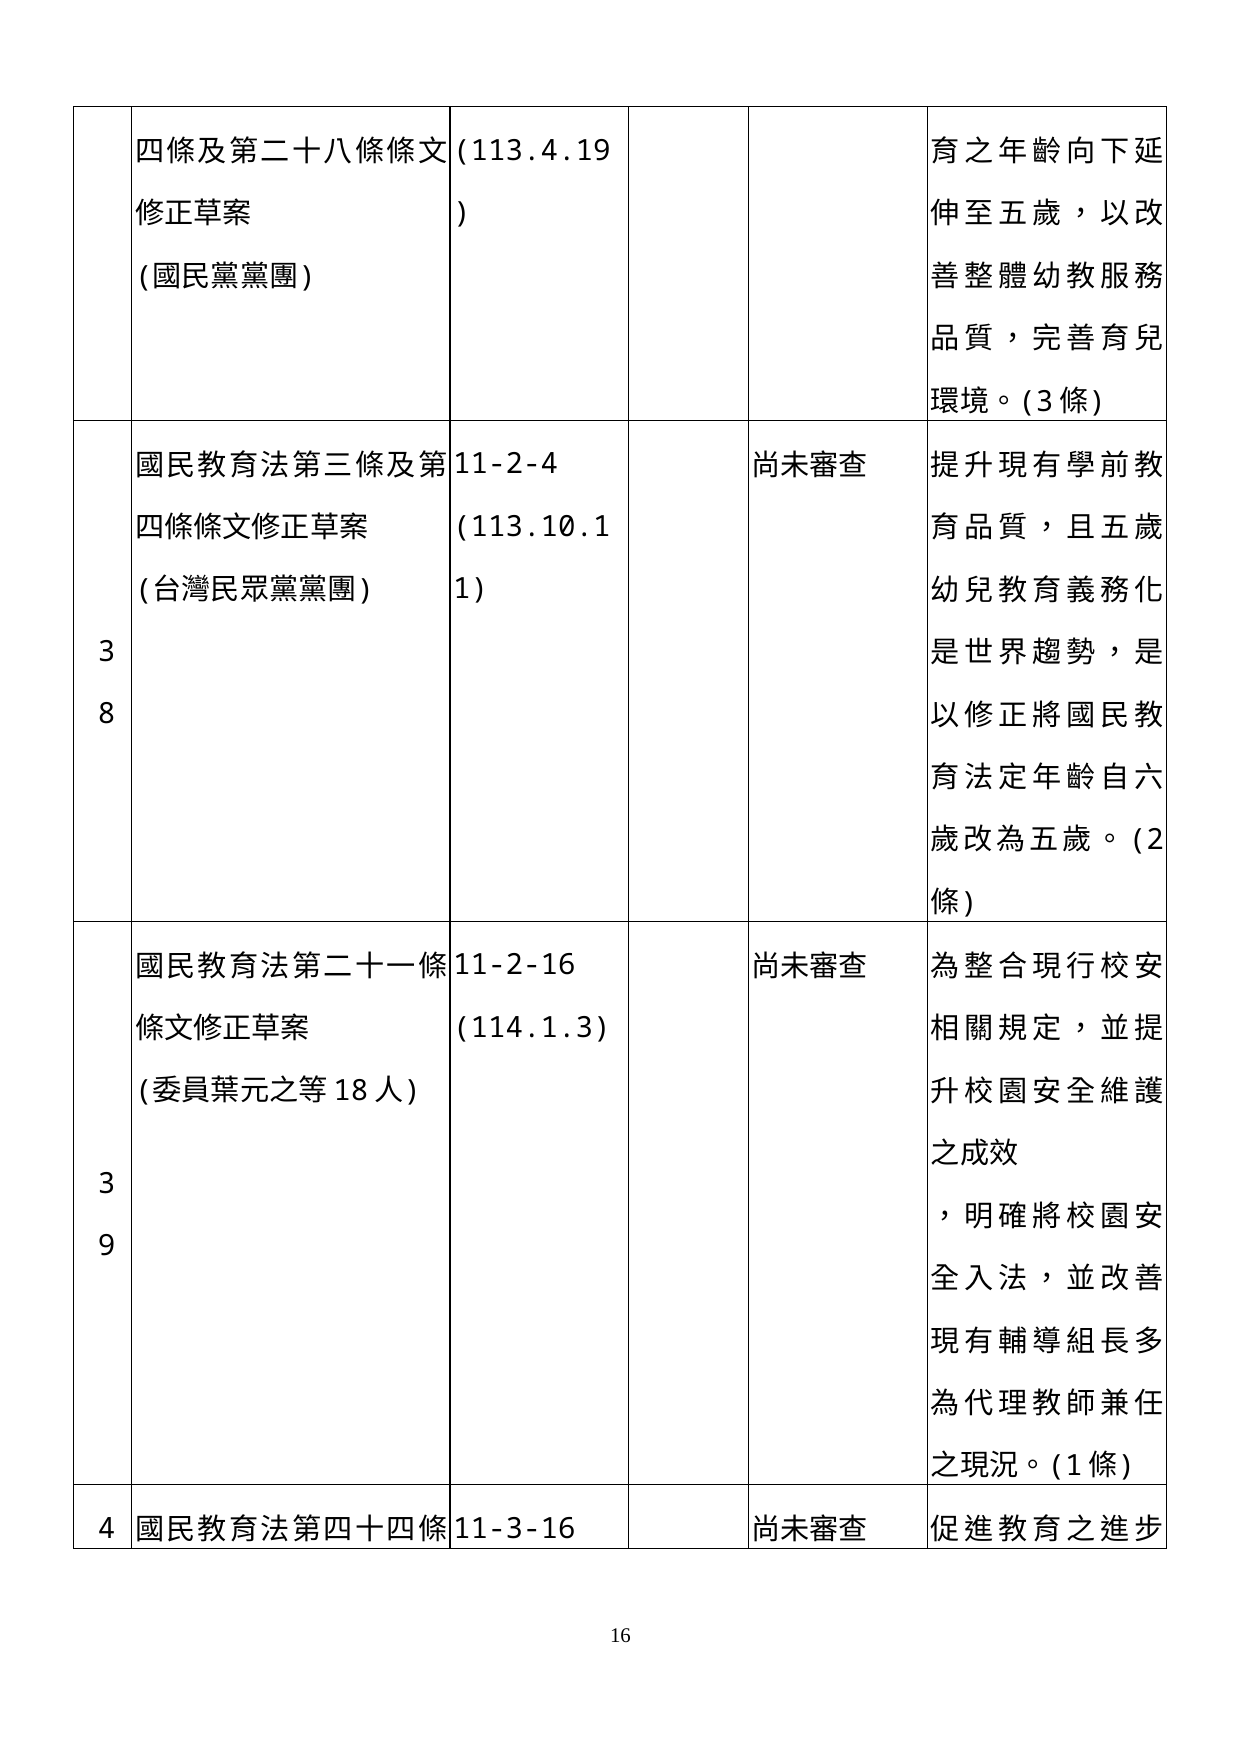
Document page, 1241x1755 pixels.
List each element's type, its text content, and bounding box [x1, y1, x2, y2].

table_cell 尚未審查 [749, 922, 927, 1484]
table_cell 尚未審查 [749, 1485, 927, 1548]
table_cell 國民教育法第三條及第四條條文修正草案 (台灣民眾黨黨團) [132, 421, 449, 921]
table_cell 國民教育法第四十四條 [132, 1485, 449, 1548]
table_cell 提升現有學前教育品質，且五歲幼兒教育義務化是世界趨勢，是以修正將國民教育法定年齡自六歲改為五歲。(2條) [928, 421, 1166, 921]
table_cell 育之年齡向下延伸至五歲，以改善整體幼教服務品質，完善育兒環境。(3條) [928, 107, 1166, 419]
table_cell 為整合現行校安相關規定，並提升校園安全維護之成效 ，明確將校園安全入法，並改善現有輔導組長多為代理教師兼任之現況。(1條) [928, 922, 1166, 1484]
table_cell [74, 1485, 131, 1548]
table_cell [74, 107, 131, 419]
table_cell [629, 107, 748, 419]
table_cell [74, 922, 131, 1484]
table_cell [749, 107, 927, 419]
table_cell 促進教育之進步 [928, 1485, 1166, 1548]
table_cell 尚未審查 [749, 421, 927, 921]
table_cell 四條及第二十八條條文修正草案 (國民黨黨團) [132, 107, 449, 419]
table_cell [629, 421, 748, 921]
table_cell [74, 421, 131, 921]
table_cell 11-2-4 (113.10.11) [451, 421, 628, 921]
table_cell 國民教育法第二十一條條文修正草案 (委員葉元之等18人) [132, 922, 449, 1484]
table_cell [629, 1485, 748, 1548]
table_cell (113.4.19) [451, 107, 628, 419]
table_cell 11-3-16 [451, 1485, 628, 1548]
table_cell 11-2-16 (114.1.3) [451, 922, 628, 1484]
table_cell [629, 922, 748, 1484]
